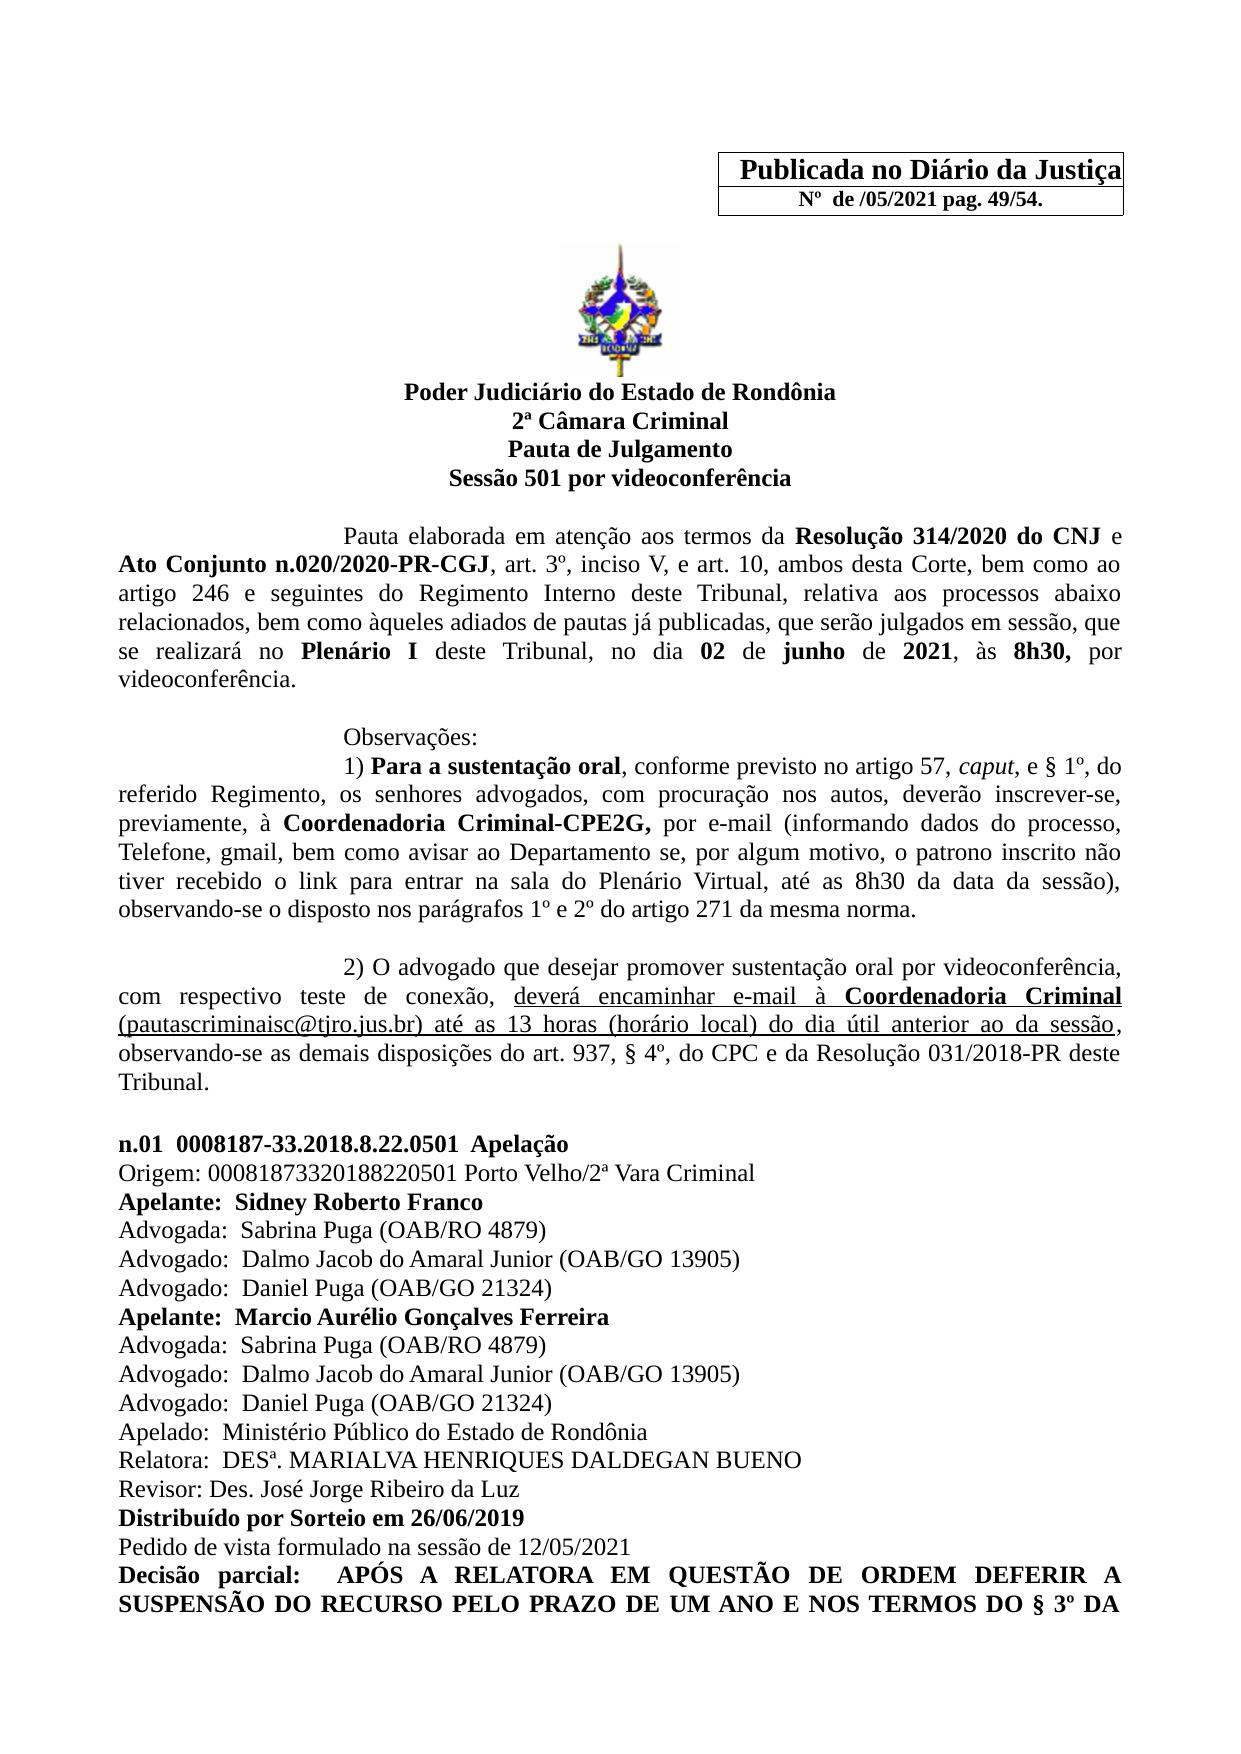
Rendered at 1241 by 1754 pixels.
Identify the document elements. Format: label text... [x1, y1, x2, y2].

text Pauta elaborada em atenção aos termos da Resolução 314/2020 do CNJ e Ato Conjunto n.020/2020-PR-CGJ, art. 3º, inciso V, e art. 10, ambos desta Corte, bem como ao artigo 246 e seguintes do Regimento Interno deste Tribunal, relativa aos processos abaixo relacionados, bem como àqueles adiados de pautas já publicadas, que serão julgados em sessão, que se realizará no Plenário I deste Tribunal, no dia 02 de junho de 2021, às 8h30, por videoconferência. [118, 521, 1122, 693]
text Sessão 501 por videoconferência [118, 463, 1122, 492]
text Pedido de vista formulado na sessão de 12/05/2021 Decisão parcial: APÓS A RELATORA EM QUESTÃO DE ORDEM DEFERIR A SUSPENSÃO DO RECURSO PELO PRAZO DE UM ANO E NOS TERMOS DO § 3º DA [118, 1532, 1122, 1618]
text Apelante: Sidney Roberto Franco Advogada: Sabrina Puga (OAB/RO 4879) Advogado: Dalmo Jacob do Amaral Junior (OAB/GO 13905) Advogado: Daniel Puga (OAB/GO 21324) Apelante: Marcio Aurélio Gonçalves Ferreira Advogada: Sabrina Puga (OAB/RO 4879) Advogado: Dalmo Jacob do Amaral Junior (OAB/GO 13905) Advogado: Daniel Puga (OAB/GO 21324) Apelado: Ministério Público do Estado de Rondônia [118, 1187, 1122, 1446]
table_header Publicada no Diário da Justiça [719, 153, 1123, 186]
table_cell Nº de /05/2021 pag. 49/54. [719, 187, 1123, 214]
text Relatora: DESª. MARIALVA HENRIQUES DALDEGAN BUENO Revisor: Des. José Jorge Ribeiro da Luz [118, 1446, 1122, 1503]
text n.01 0008187-33.2018.8.22.0501 Apelação Origem: 00081873320188220501 Porto Velho/2ª Vara Criminal [118, 1129, 1122, 1187]
text 2) O advogado que desejar promover sustentação oral por videoconferência, com respectivo teste de conexão, deverá encaminhar e-mail à Coordenadoria Criminal (pautascriminaisc@tjro.jus.br) até as 13 horas (horário local) do dia útil anterior ao da sessão, observando-se as demais disposições do art. 937, § 4º, do CPC e da Resolução 031/2018-PR deste Tribunal. [118, 952, 1122, 1096]
text Distribuído por Sorteio em 26/06/2019 [118, 1503, 1122, 1532]
text Observações: [118, 722, 1122, 751]
text Pauta de Julgamento [118, 434, 1122, 463]
text 2ª Câmara Criminal [118, 406, 1122, 434]
text 1) Para a sustentação oral, conforme previsto no artigo 57, caput, e § 1º, do referido Regimento, os senhores advogados, com procuração nos autos, deverão inscrever-se, previamente, à Coordenadoria Criminal-CPE2G, por e-mail (informando dados do processo, Telefone, gmail, bem como avisar ao Departamento se, por algum motivo, o patrono inscrito não tiver recebido o link para entrar na sala do Plenário Virtual, até as 8h30 da data da sessão), observando-se o disposto nos parágrafos 1º e 2º do artigo 271 da mesma norma. [118, 751, 1122, 923]
text Poder Judiciário do Estado de Rondônia [118, 377, 1122, 406]
